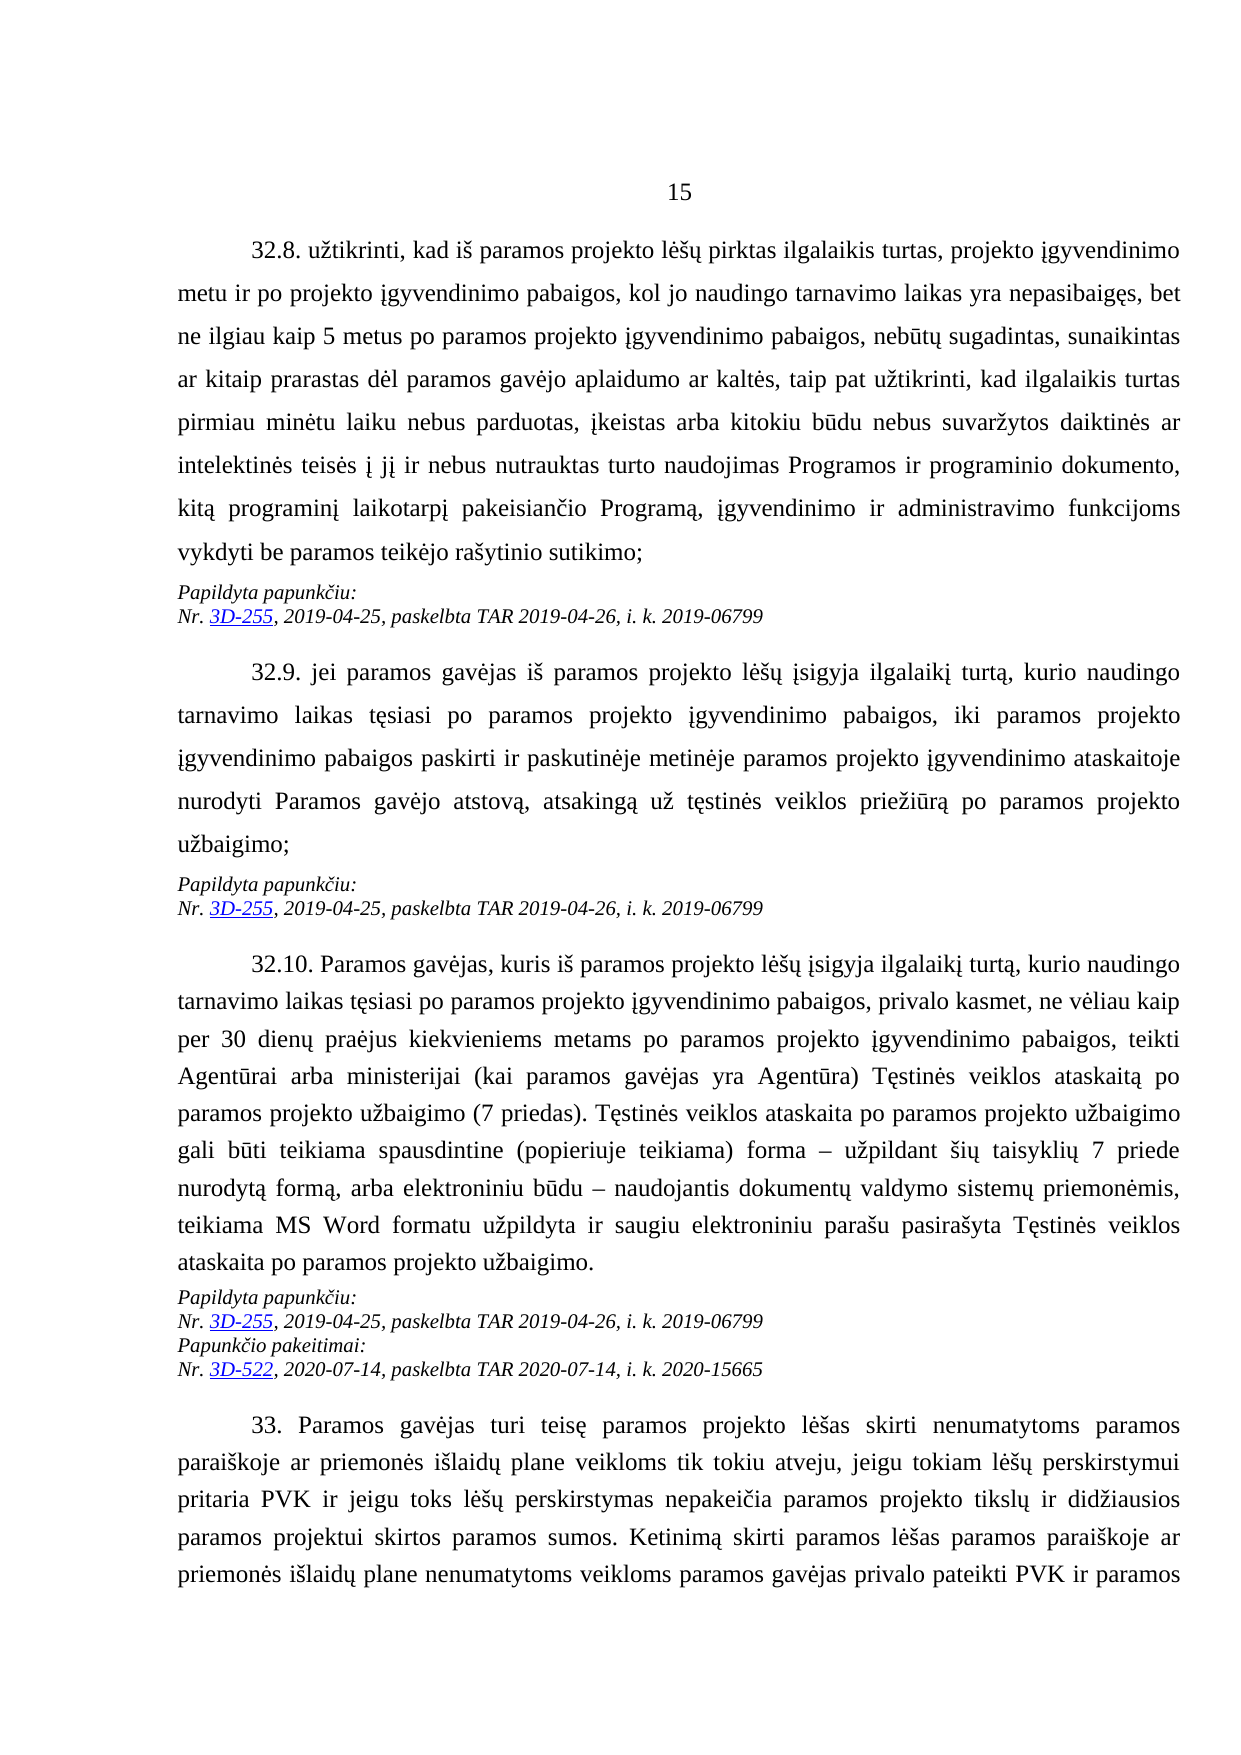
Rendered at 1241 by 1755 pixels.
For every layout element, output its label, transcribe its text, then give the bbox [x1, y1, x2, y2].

text Papunkčio pakeitimai: [177, 1333, 1181, 1357]
text 32.9. jei paramos gavėjas iš paramos projekto lėšų įsigyja ilgalaikį turtą, kurio naudingo tarnavimo laikas tęsiasi po paramos projekto įgyvendinimo pabaigos, iki paramos projekto įgyvendinimo pabaigos paskirti ir paskutinėje metinėje paramos projekto įgyvendinimo ataskaitoje nurodyti Paramos gavėjo atstovą, atsakingą už tęstinės veiklos priežiūrą po paramos projekto užbaigimo; [177, 657, 1181, 858]
text Papildyta papunkčiu: [177, 872, 1181, 896]
text Nr. 3D-522, 2020-07-14, paskelbta TAR 2020-07-14, i. k. 2020-15665 [177, 1357, 1181, 1381]
text 33. Paramos gavėjas turi teisę paramos projekto lėšas skirti nenumatytoms paramos paraiškoje ar priemonės išlaidų plane veikloms tik tokiu atveju, jeigu tokiam lėšų perskirstymui pritaria PVK ir jeigu toks lėšų perskirstymas nepakeičia paramos projekto tikslų ir didžiausios paramos projektui skirtos paramos sumos. Ketinimą skirti paramos lėšas paramos paraiškoje ar priemonės išlaidų plane nenumatytoms veikloms paramos gavėjas privalo pateikti PVK ir paramos [177, 1410, 1181, 1588]
text 32.10. Paramos gavėjas, kuris iš paramos projekto lėšų įsigyja ilgalaikį turtą, kurio naudingo tarnavimo laikas tęsiasi po paramos projekto įgyvendinimo pabaigos, privalo kasmet, ne vėliau kaip per 30 dienų praėjus kiekvieniems metams po paramos projekto įgyvendinimo pabaigos, teikti Agentūrai arba ministerijai (kai paramos gavėjas yra Agentūra) Tęstinės veiklos ataskaitą po paramos projekto užbaigimo (7 priedas). Tęstinės veiklos ataskaita po paramos projekto užbaigimo gali būti teikiama spausdintine (popieriuje teikiama) forma – užpildant šių taisyklių 7 priede nurodytą formą, arba elektroniniu būdu – naudojantis dokumentų valdymo sistemų priemonėmis, teikiama MS Word formatu užpildyta ir saugiu elektroniniu parašu pasirašyta Tęstinės veiklos ataskaita po paramos projekto užbaigimo. [177, 949, 1181, 1276]
text Nr. 3D-255, 2019-04-25, paskelbta TAR 2019-04-26, i. k. 2019-06799 [177, 1309, 1181, 1333]
text Nr. 3D-255, 2019-04-25, paskelbta TAR 2019-04-26, i. k. 2019-06799 [177, 896, 1181, 920]
text Nr. 3D-255, 2019-04-25, paskelbta TAR 2019-04-26, i. k. 2019-06799 [177, 604, 1181, 628]
text Papildyta papunkčiu: [177, 580, 1181, 604]
text Papildyta papunkčiu: [177, 1285, 1181, 1309]
text 32.8. užtikrinti, kad iš paramos projekto lėšų pirktas ilgalaikis turtas, projekto įgyvendinimo metu ir po projekto įgyvendinimo pabaigos, kol jo naudingo tarnavimo laikas yra nepasibaigęs, bet ne ilgiau kaip 5 metus po paramos projekto įgyvendinimo pabaigos, nebūtų sugadintas, sunaikintas ar kitaip prarastas dėl paramos gavėjo aplaidumo ar kaltės, taip pat užtikrinti, kad ilgalaikis turtas pirmiau minėtu laiku nebus parduotas, įkeistas arba kitokiu būdu nebus suvaržytos daiktinės ar intelektinės teisės į jį ir nebus nutrauktas turto naudojimas Programos ir programinio dokumento, kitą programinį laikotarpį pakeisiančio Programą, įgyvendinimo ir administravimo funkcijoms vykdyti be paramos teikėjo rašytinio sutikimo; [177, 235, 1181, 565]
